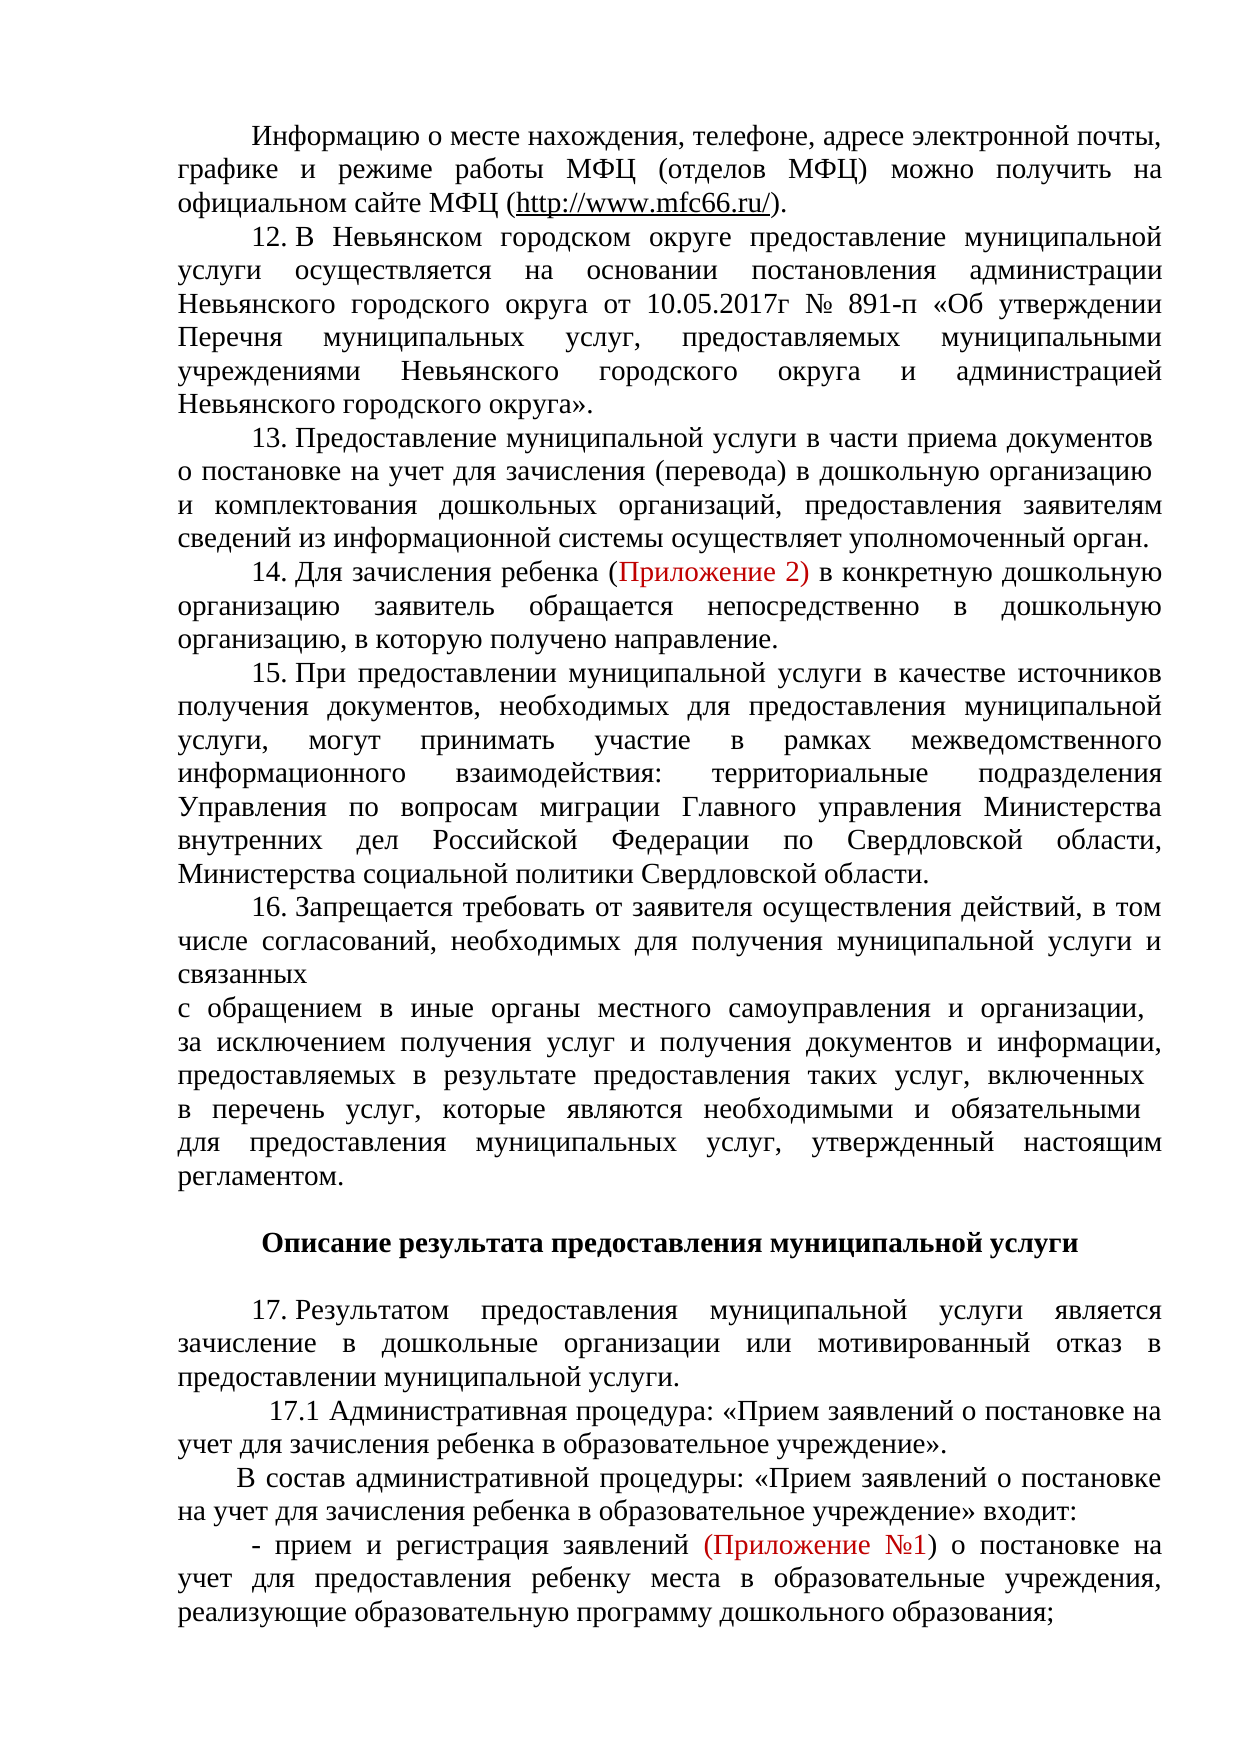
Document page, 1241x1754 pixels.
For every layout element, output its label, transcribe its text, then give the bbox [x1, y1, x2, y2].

text 14. Для зачисления ребенка (Приложение 2) в конкретную дошкольную организацию заявитель обращается непосредственно в дошкольную организацию, в которую получено направление. [177, 554, 1162, 655]
text 17. Результатом предоставления муниципальной услуги является зачисление в дошкольные организации или мотивированный отказ в предоставлении муниципальной услуги. [177, 1292, 1163, 1393]
text В состав административной процедуры: «Прием заявлений о постановке на учет для зачисления ребенка в образовательное учреждение» входит: [177, 1460, 1162, 1527]
text 15. При предоставлении муниципальной услуги в качестве источников получения документов, необходимых для предоставления муниципальной услуги, могут принимать участие в рамках межведомственного информационного взаимодействия: территориальные подразделения Управления по вопросам миграции Главного управления Министерства внутренних дел Российской Федерации по Свердловской области, Министерства социальной политики Свердловской области. [177, 655, 1162, 889]
text 17.1 Административная процедура: «Прием заявлений о постановке на учет для зачисления ребенка в образовательное учреждение». [177, 1393, 1162, 1460]
text 13. Предоставление муниципальной услуги в части приема документов о постановке на учет для зачисления (перевода) в дошкольную организацию и комплектования дошкольных организаций, предоставления заявителям сведений из информационной системы осуществляет уполномоченный орган. [177, 420, 1163, 554]
text 12. В Невьянском городском округе предоставление муниципальной услуги осуществляется на основании постановления администрации Невьянского городского округа от 10.05.2017г № 891-п «Об утверждении Перечня муниципальных услуг, предоставляемых муниципальными учреждениями Невьянского городского округа и администрацией Невьянского городского округа». [177, 219, 1163, 420]
text Описание результата предоставления муниципальной услуги [177, 1225, 1163, 1258]
text Информацию о месте нахождения, телефоне, адресе электронной почты, графике и режиме работы МФЦ (отделов МФЦ) можно получить на официальном сайте МФЦ (http://www.mfc66.ru/). [177, 118, 1162, 219]
text - прием и регистрация заявлений (Приложение №1) о постановке на учет для предоставления ребенку места в образовательные учреждения, реализующие образовательную программу дошкольного образования; [177, 1527, 1162, 1627]
text 16. Запрещается требовать от заявителя осуществления действий, в том числе согласований, необходимых для получения муниципальной услуги и связанных с обращением в иные органы местного самоуправления и организации, за исключением получения услуг и получения документов и информации, предоставляемых в результате предоставления таких услуг, включенных в перечень услуг, которые являются необходимыми и обязательными для предоставления муниципальных услуг, утвержденный настоящим регламентом. [177, 889, 1163, 1191]
